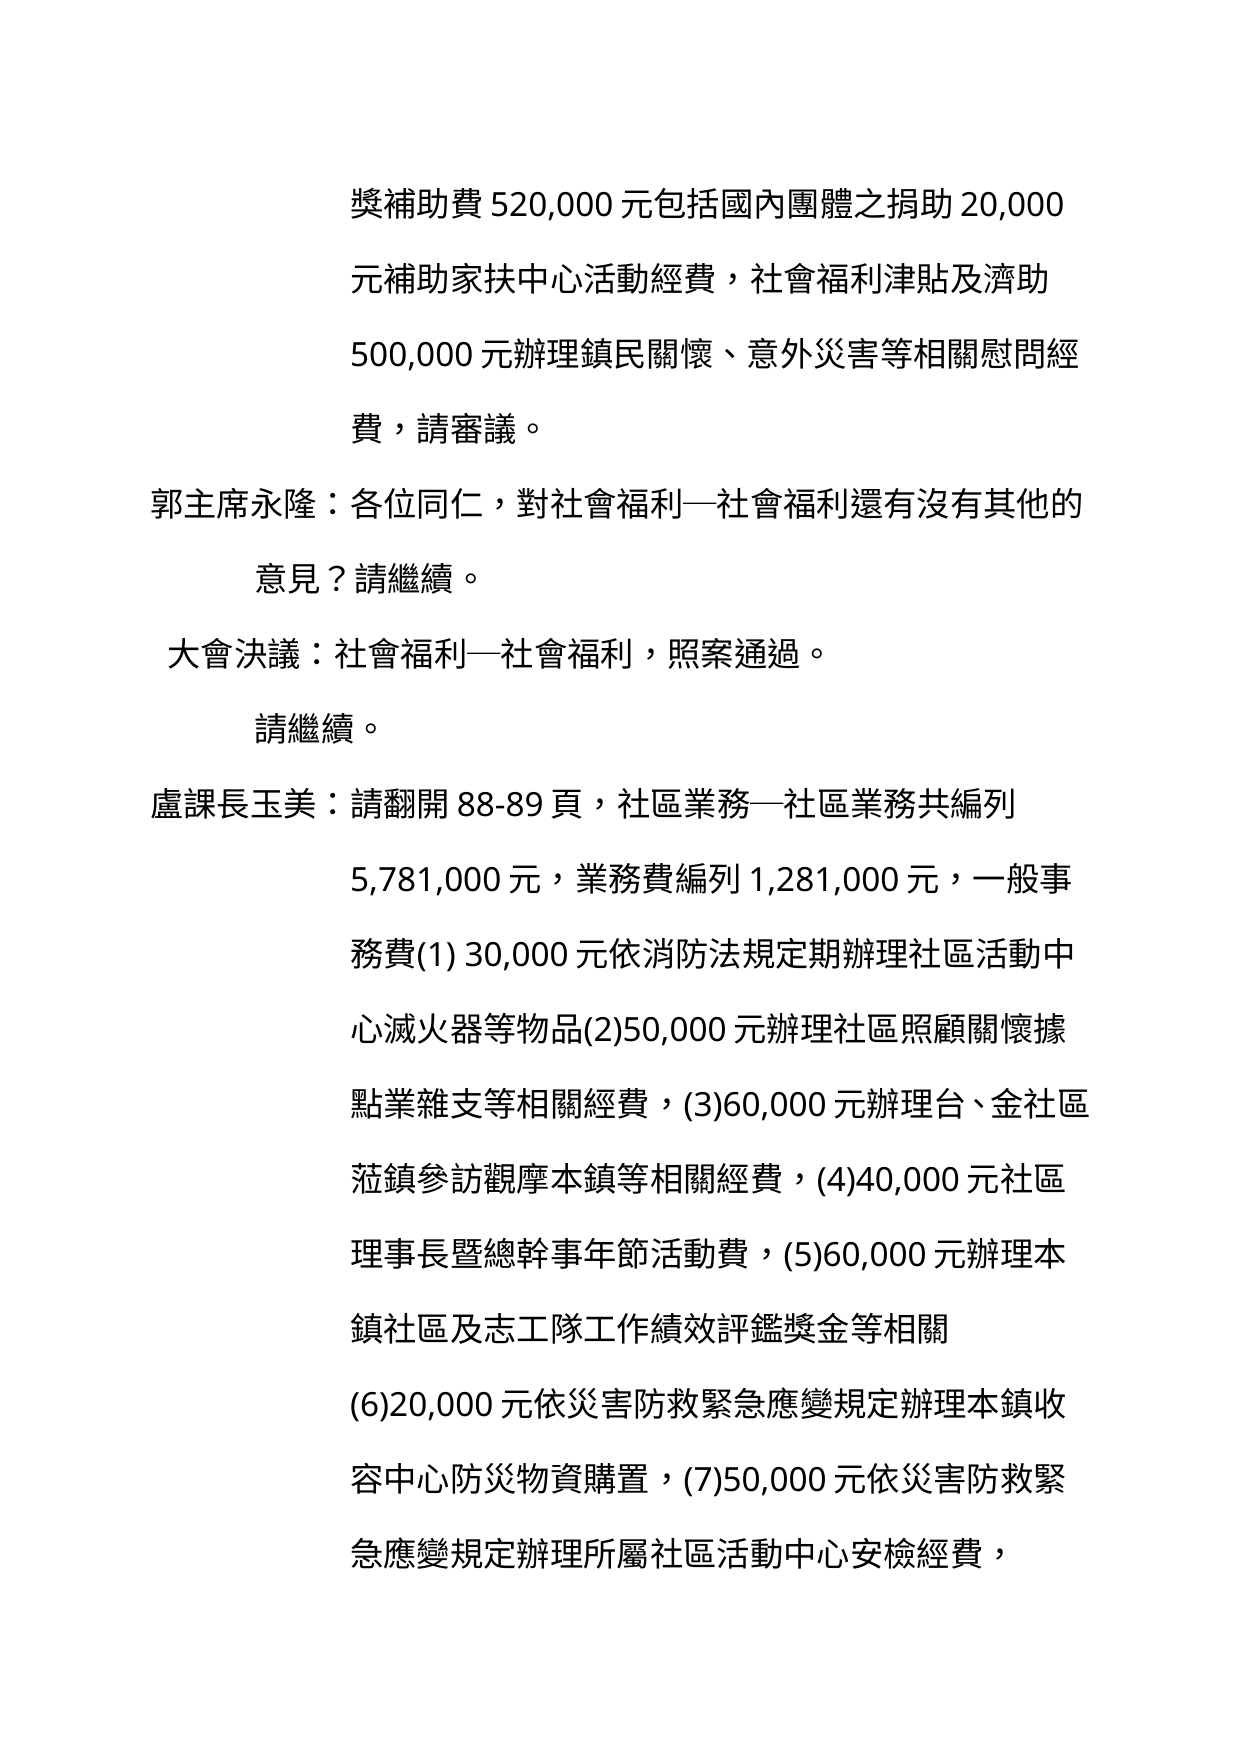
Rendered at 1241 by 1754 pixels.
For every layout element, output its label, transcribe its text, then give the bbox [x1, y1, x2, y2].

text 大會決議：社會福利─社會福利，照案通過。 [150, 614, 1090, 689]
text 意見？請繼續。 [150, 539, 1090, 614]
text 請繼續。 [150, 689, 1090, 764]
text 獎補助費520,000元包括國內團體之捐助20,000元補助家扶中心活動經費，社會福利津貼及濟助500,000元辦理鎮民關懷、意外災害等相關慰問經費，請審議。 [150, 164, 1090, 464]
text 郭主席永隆：各位同仁，對社會福利─社會福利還有沒有其他的 [150, 464, 1090, 539]
text 盧課長玉美：請翻開88-89頁，社區業務─社區業務共編列5,781,000元，業務費編列1,281,000元，一般事務費(1) 30,000元依消防法規定期辦理社區活動中心滅火器等物品(2)50,000元辦理社區照顧關懷據點業雜支等相關經費，(3)60,000元辦理台、金社區蒞鎮參訪觀摩本鎮等相關經費，(4)40,000元社區理事長暨總幹事年節活動費，(5)60,000元辦理本鎮社區及志工隊工作績效評鑑獎金等相關(6)20,000元依災害防救緊急應變規定辦理本鎮收容中心防災物資購置，(7)50,000元依災害防救緊急應變規定辦理所屬社區活動中心安檢經費，(8)50,000元社區活動中心安檢及簽證經費。(9)832,000辧理鎮25個社區理長及總幹事赴台參訪活動經費 (10) 房屋建築養護費89,000元社區活動個項修繕費。(11) 房屋建築及設備費4,000,000辦理本鎮新建社區活動中心工程及規劃設計相關經費配合款(11)獎補助費500,000-對國內團體之捐助，補助本鎮社區發展協會活動經費，請審議。 [150, 764, 1090, 1589]
